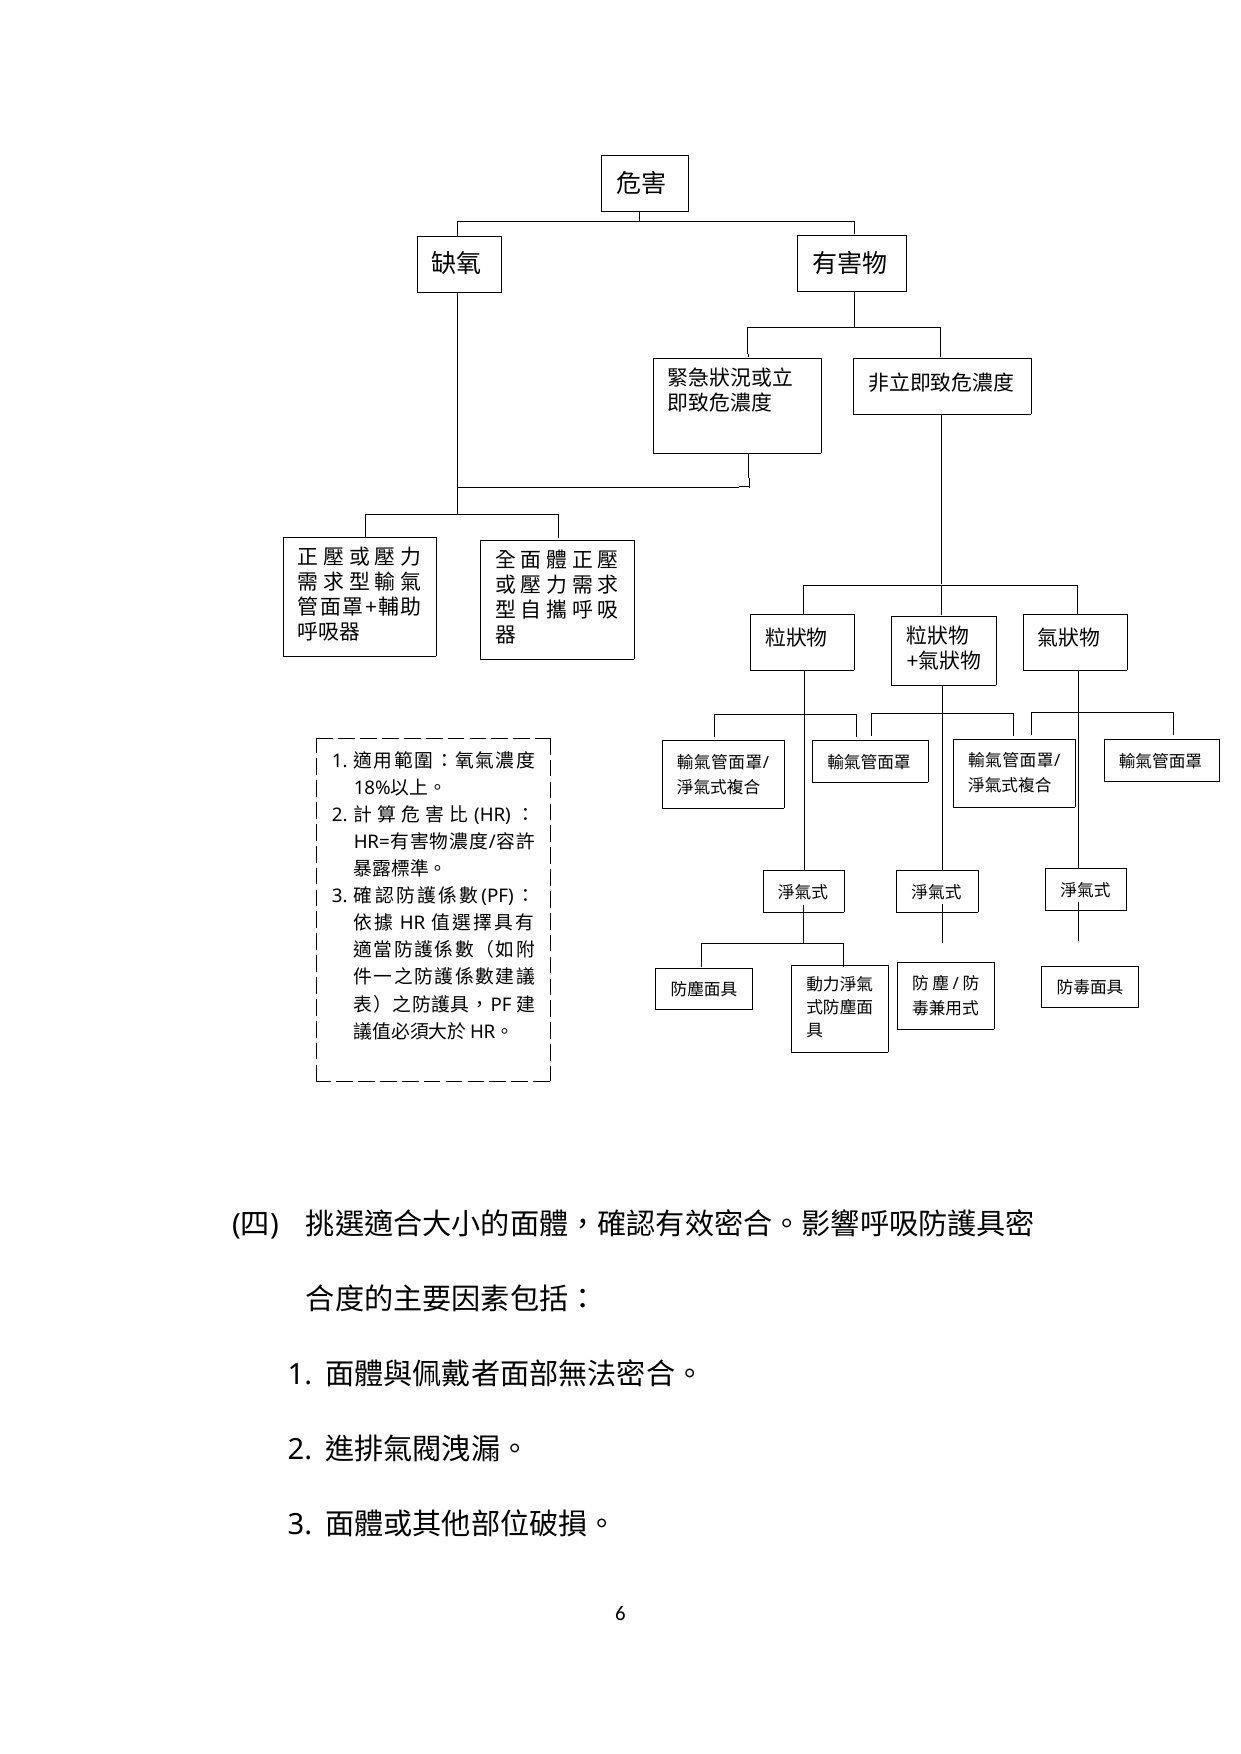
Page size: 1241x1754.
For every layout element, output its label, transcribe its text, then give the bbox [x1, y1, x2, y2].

text 危害 [616, 163, 673, 199]
text 淨氣式 [778, 878, 829, 903]
text 全面體正壓或壓力需求型自攜呼吸器 [495, 547, 618, 647]
text 正壓或壓力需求型輸氣管面罩+輔助呼吸器 [298, 544, 421, 644]
text 氣狀物 [1037, 621, 1112, 651]
text 輸氣管面罩/淨氣式複合 [968, 747, 1060, 797]
text 缺氧 [432, 243, 487, 280]
text 非立即致危濃度 [868, 366, 1016, 396]
text 防塵面具 [670, 975, 737, 1000]
text 防塵/防毒兼用式 [912, 969, 979, 1019]
list 適用範圍：氧氣濃度18%以上。 [332, 746, 535, 800]
list 確認防護係數(PF)：依據HR值選擇具有適當防護係數（如附件一之防護係數建議表）之防護具，PF建議值必須大於HR。 [332, 881, 535, 1043]
text 粒狀物+氣狀物 [906, 623, 981, 673]
text 輸氣管面罩/淨氣式複合 [677, 748, 769, 798]
text 淨氣式 [911, 878, 963, 903]
list 進排氣閥洩漏。 [287, 1403, 1053, 1478]
text 防毒面具 [1056, 973, 1123, 998]
list 面體與佩戴者面部無法密合。 [287, 1328, 1053, 1403]
list 挑選適合大小的面體，確認有效密合。影響呼吸防護具密合度的主要因素包括： [232, 1178, 1053, 1328]
text 淨氣式 [1060, 876, 1112, 901]
text 輸氣管面罩 [1118, 747, 1204, 772]
text 輸氣管面罩 [827, 748, 913, 773]
text 動力淨氣式防塵面具 [806, 972, 873, 1041]
list 計算危害比(HR)：HR=有害物濃度/容許暴露標準。 [332, 800, 535, 881]
text 粒狀物 [765, 622, 839, 652]
text 有害物 [812, 243, 892, 279]
list 面體或其他部位破損。 [287, 1478, 1053, 1553]
text 緊急狀況或立即致危濃度 [668, 366, 806, 416]
